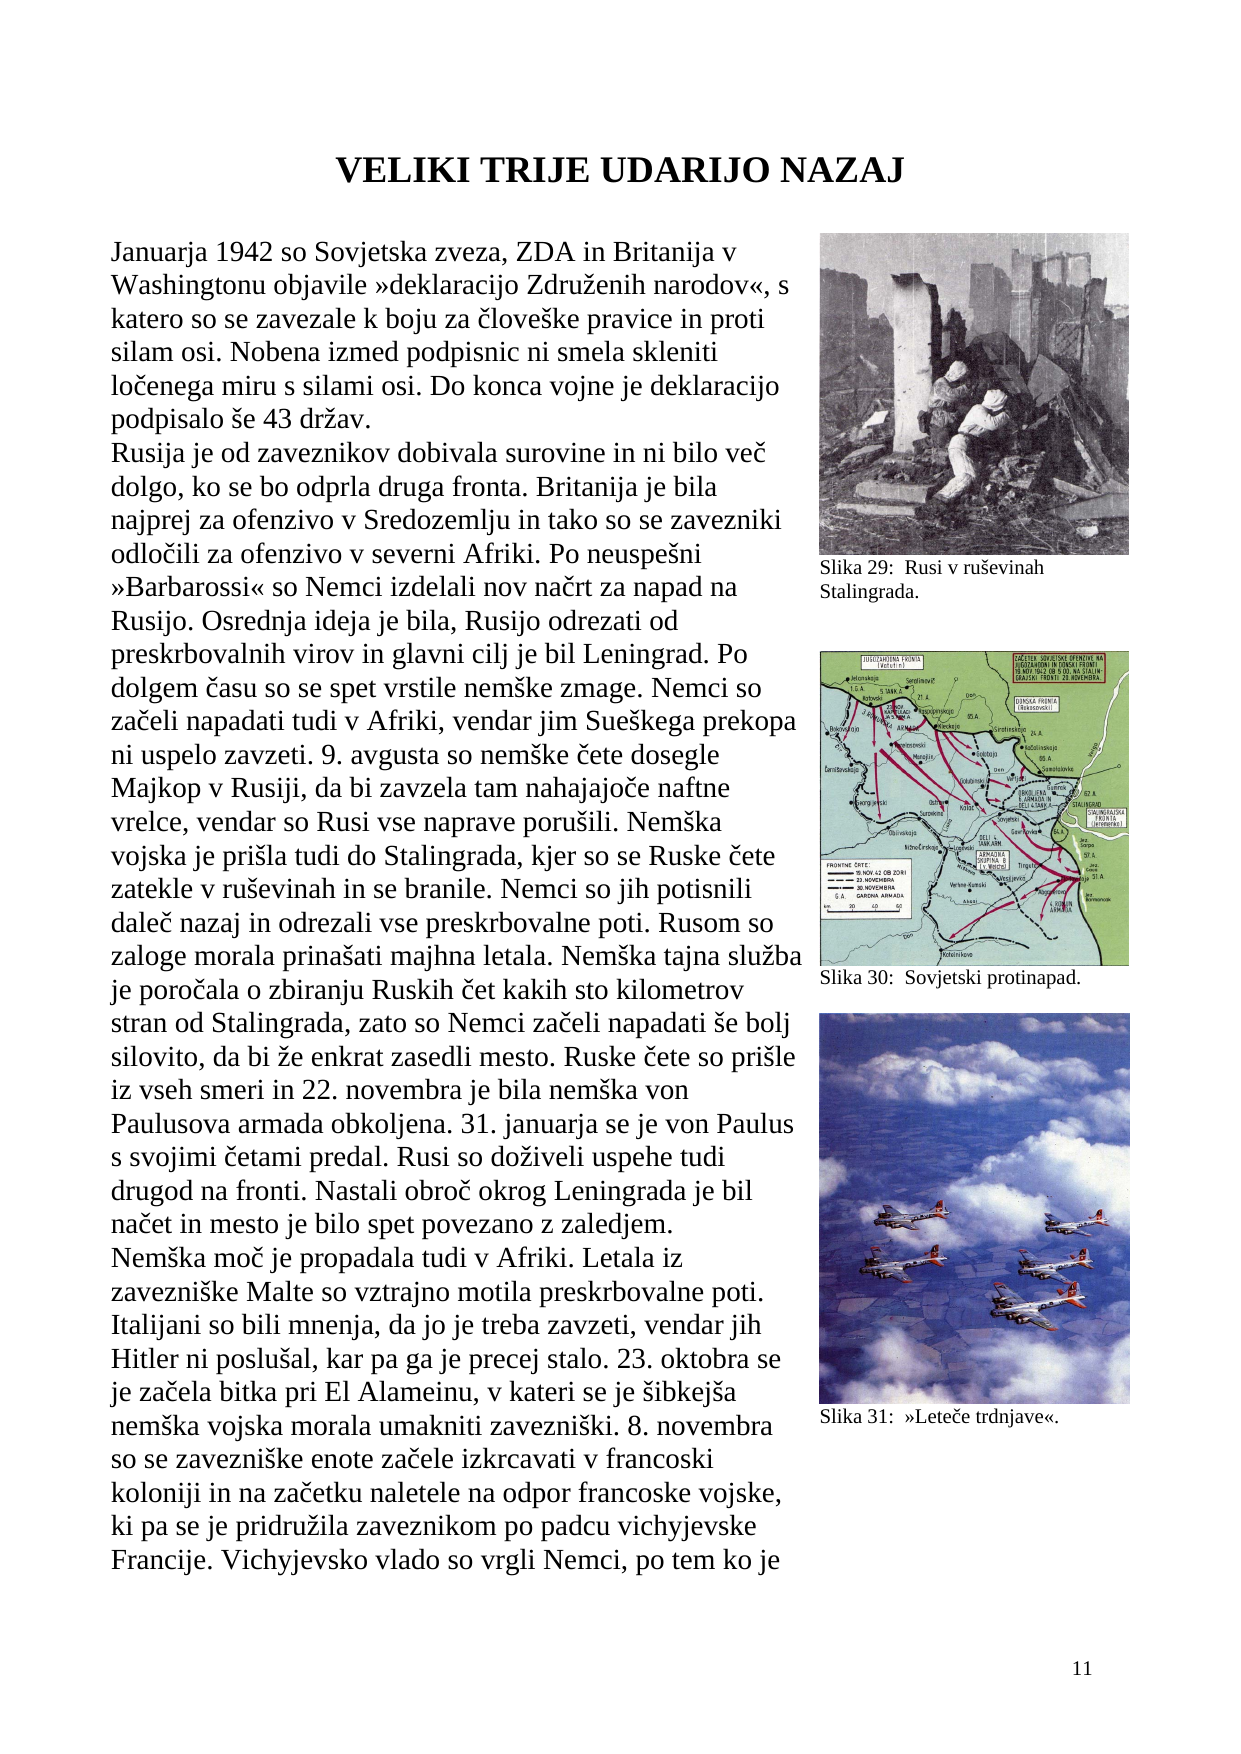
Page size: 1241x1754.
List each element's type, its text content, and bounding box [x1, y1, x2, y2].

picture [819, 1013, 1130, 1404]
table_header Januarja 1942 so Sovjetska zveza, ZDA in Britanija v Washingtonu objavile »deklaracijo Združenih narodov«, s katero so se zavezale k boju za človeške pravice in proti silam osi. Nobena izmed podpisnic ni smela skleniti ločenega miru s silami osi. Do konca vojne je deklaracijo podpisalo še 43 držav. Rusija je od zaveznikov dobivala surovine in ni bilo več dolgo, ko se bo odprla druga fronta. Britanija je bila najprej za ofenzivo v Sredozemlju in tako so se zavezniki odločili za ofenzivo v severni Afriki. Po neuspešni »Barbarossi« so Nemci izdelali nov načrt za napad na Rusijo. Osrednja ideja je bila, Rusijo odrezati od preskrbovalnih virov in glavni cilj je bil Leningrad. Po dolgem času so se spet vrstile nemške zmage. Nemci so začeli napadati tudi v Afriki, vendar jim Sueškega prekopa ni uspelo zavzeti. 9. avgusta so nemške čete dosegle Majkop v Rusiji, da bi zavzela tam nahajajoče naftne vrelce, vendar so Rusi vse naprave porušili. Nemška vojska je prišla tudi do Stalingrada, kjer so se Ruske čete zatekle v ruševinah in se branile. Nemci so jih potisnili daleč nazaj in odrezali vse preskrbovalne poti. Rusom so zaloge morala prinašati majhna letala. Nemška tajna služba je poročala o zbiranju Ruskih čet kakih sto kilometrov stran od Stalingrada, zato so Nemci začeli napadati še bolj silovito, da bi že enkrat zasedli mesto. Ruske čete so prišle iz vseh smeri in 22. novembra je bila nemška von Paulusova armada obkoljena. 31. januarja se je von Paulus s svojimi četami predal. Rusi so doživeli uspehe tudi drugod na fronti. Nastali obroč okrog Leningrada je bil načet in mesto je bilo spet povezano z zaledjem. Nemška moč je propadala tudi v Afriki. Letala iz zavezniške Malte so vztrajno motila preskrbovalne poti. Italijani so bili mnenja, da jo je treba zavzeti, vendar jih Hitler ni poslušal, kar pa ga je precej stalo. 23. oktobra se je začela bitka pri El Alameinu, v kateri se je šibkejša nemška vojska morala umakniti zavezniški. 8. novembra so se zavezniške enote začele izkrcavati v francoski koloniji in na začetku naletele na odpor francoske vojske, ki pa se je pridružila zaveznikom po padcu vichyjevske Francije. Vichyjevsko vlado so vrgli Nemci, po tem ko je [103, 234, 812, 1576]
subtitle VELIKI TRIJE UDARIJO NAZAJ [148, 148, 1093, 191]
table_header Slika 29: Rusi v ruševinah Stalingrada. Slika 30: Sovjetski protinapad. Slika 31: »Leteče trdnjave«. [812, 234, 1137, 1576]
picture [819, 233, 1129, 555]
picture [819, 651, 1129, 966]
